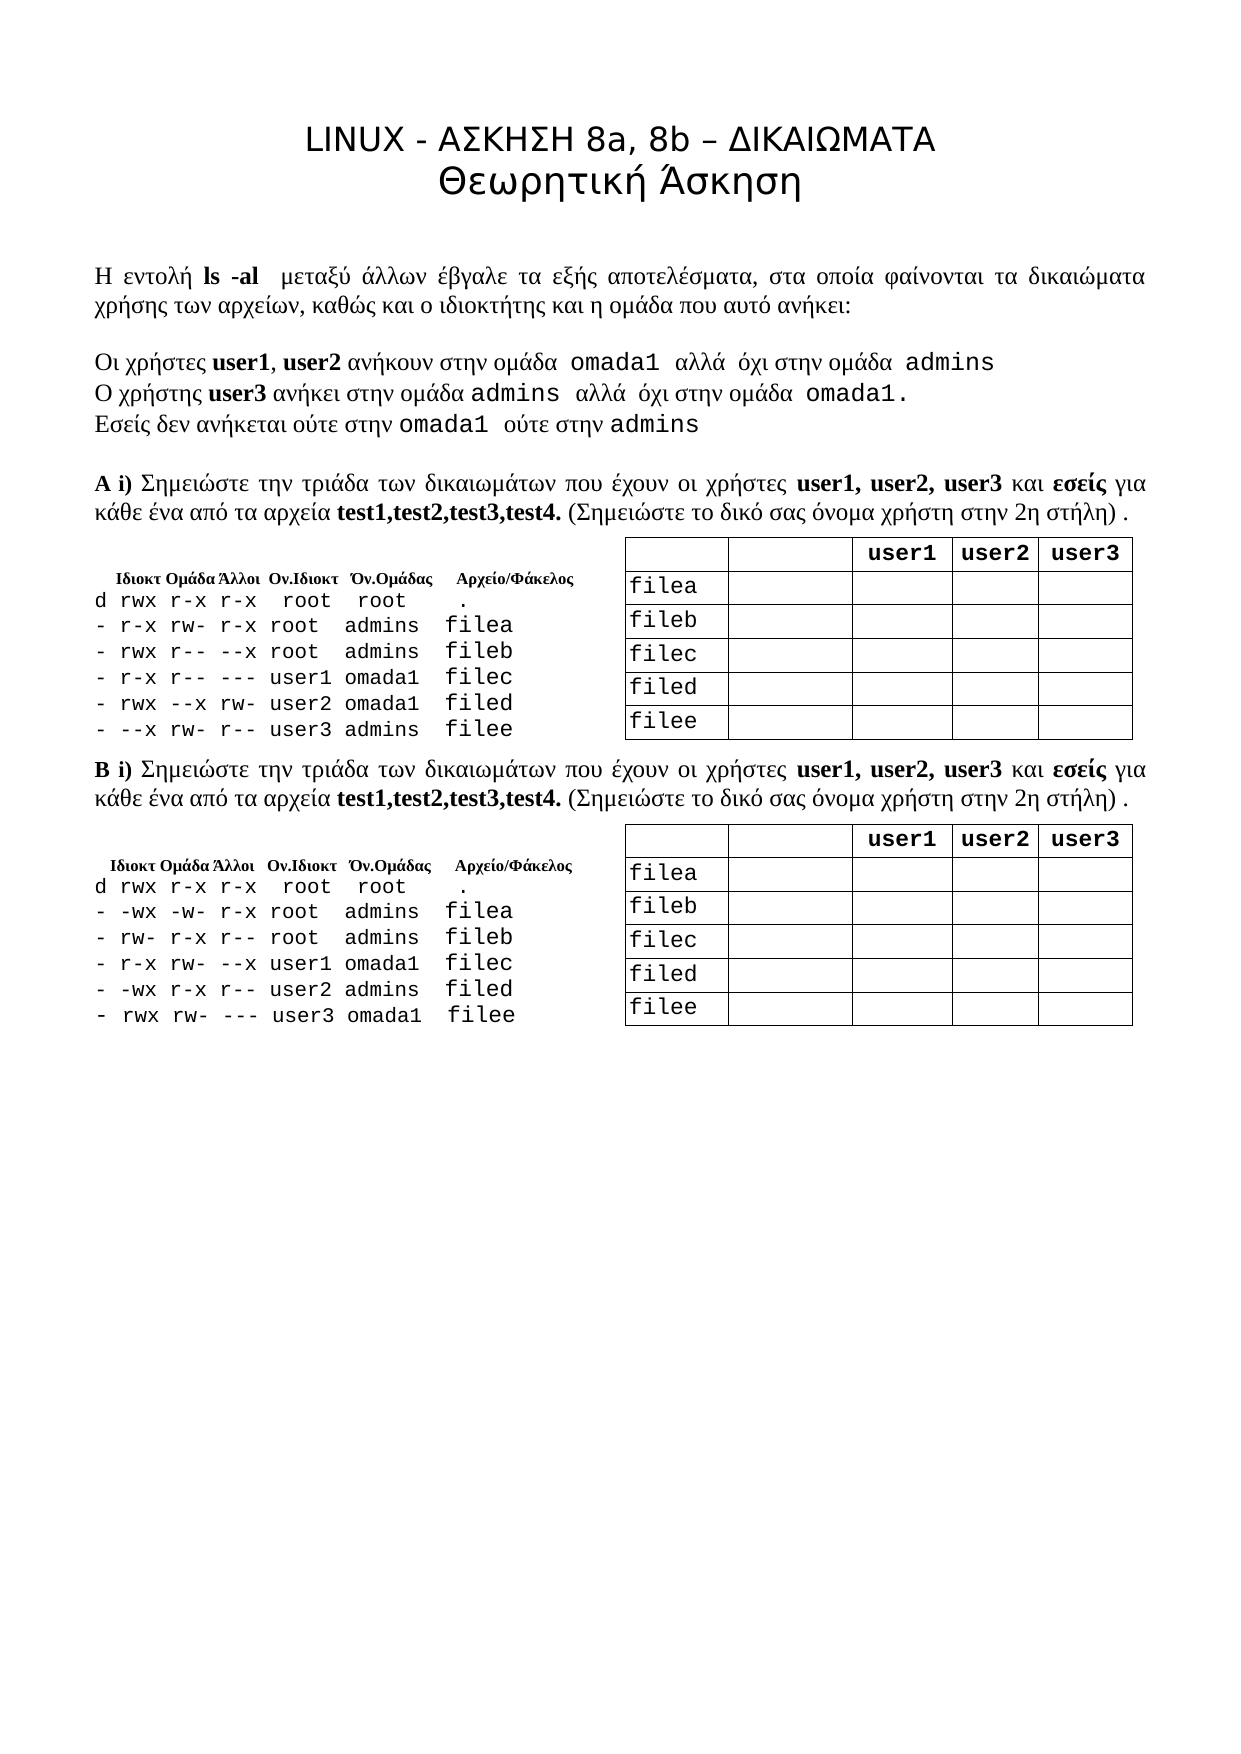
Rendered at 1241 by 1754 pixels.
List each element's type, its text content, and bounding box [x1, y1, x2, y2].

table_header [626, 538, 728, 571]
table_cell [853, 673, 952, 705]
table_cell [620, 531, 1152, 749]
table_cell [1039, 959, 1132, 992]
table_cell [729, 673, 852, 705]
table_cell filed [626, 673, 728, 705]
table_cell [853, 959, 952, 992]
table_cell [853, 892, 952, 924]
table_cell filed [626, 959, 728, 992]
table_cell [1039, 892, 1132, 924]
table_cell [729, 892, 852, 924]
table_cell [853, 639, 952, 672]
table_cell filec [626, 925, 728, 958]
table_cell [953, 605, 1038, 638]
table_cell [953, 858, 1038, 891]
table_cell [953, 959, 1038, 992]
table_cell [1039, 572, 1132, 604]
table_cell [1039, 639, 1132, 672]
table_header [626, 825, 728, 857]
table_header [729, 538, 852, 571]
table_cell [729, 959, 852, 992]
table_cell [953, 572, 1038, 604]
table_cell fileb [626, 892, 728, 924]
table_cell filec [626, 639, 728, 672]
table_cell [729, 605, 852, 638]
table_cell B i) Σημειώστε την τριάδα των δικαιωμάτων που έχουν οι χρήστες user1, user2, user3 και εσείς για κάθε ένα από τα αρχεία test1,test2,test3,test4. (Σημειώστε το δικό σας όνομα χρήστη στην 2η στήλη) . [89, 749, 1152, 818]
table_cell filea [626, 572, 728, 604]
table_cell [729, 572, 852, 604]
table_cell Ιδιοκτ Ομάδα Άλλοι Ον.Ιδιοκτ Όν.Ομάδας Αρχείο/Φάκελος d rwx r-x r-x root root . - r-x rw- r-x root admins filea - rwx r-- --x root admins fileb - r-x r-- --- user1 omada1 filec - rwx --x rw- user2 omada1 filed - --x rw- r-- user3 admins filee [89, 531, 620, 749]
table_cell [729, 993, 852, 1025]
table_header user3 [1039, 825, 1132, 857]
table_cell filee [626, 706, 728, 739]
table_cell filea [626, 858, 728, 891]
table_cell [1039, 858, 1132, 891]
table_header user2 [953, 538, 1038, 571]
table_cell [853, 925, 952, 958]
table_header user1 [853, 538, 952, 571]
table_cell [853, 572, 952, 604]
table_cell [953, 673, 1038, 705]
table_cell [729, 925, 852, 958]
table_cell [1039, 605, 1132, 638]
table_cell [1039, 706, 1132, 739]
table_cell [953, 993, 1038, 1025]
table_cell [953, 892, 1038, 924]
table_cell [620, 818, 1152, 1035]
table_header [729, 825, 852, 857]
table_header user3 [1039, 538, 1132, 571]
table_cell [1039, 925, 1132, 958]
table_cell [1039, 993, 1132, 1025]
table_cell [853, 993, 952, 1025]
table_header user2 [953, 825, 1038, 857]
table_cell [953, 925, 1038, 958]
table_header LINUX - ΑΣΚΗΣΗ 8a, 8b – ΔΙΚΑΙΩΜΑΤΑ Θεωρητική Άσκηση Η εντολή ls -al μεταξύ άλλων έβγαλε τα εξής αποτελέσματα, στα οποία φαίνονται τα δικαιώματα χρήσης των αρχείων, καθώς και ο ιδιοκτήτης και η ομάδα που αυτό ανήκει: Οι χρήστες user1, user2 ανήκουν στην ομάδα omada1 αλλά όχι στην ομάδα admins Ο χρήστης user3 ανήκει στην ομάδα admins αλλά όχι στην ομάδα omada1. Εσείς δεν ανήκεται ούτε στην omada1 ούτε στην admins A i) Σημειώστε την τριάδα των δικαιωμάτων που έχουν οι χρήστες user1, user2, user3 και εσείς για κάθε ένα από τα αρχεία test1,test2,test3,test4. (Σημειώστε το δικό σας όνομα χρήστη στην 2η στήλη) . [89, 89, 1152, 531]
table_cell [729, 706, 852, 739]
table_cell [953, 706, 1038, 739]
table_header user1 [853, 825, 952, 857]
table_cell [853, 706, 952, 739]
table_cell [729, 858, 852, 891]
table_cell [729, 639, 852, 672]
table_cell [953, 639, 1038, 672]
table_cell Ιδιοκτ Ομάδα Άλλοι Ον.Ιδιοκτ Όν.Ομάδας Αρχείο/Φάκελος d rwx r-x r-x root root . - -wx -w- r-x root admins filea - rw- r-x r-- root admins fileb - r-x rw- --x user1 omada1 filec - -wx r-x r-- user2 admins filed - rwx rw- --- user3 omada1 filee [89, 818, 620, 1035]
table_cell [853, 858, 952, 891]
table_cell fileb [626, 605, 728, 638]
table_cell [853, 605, 952, 638]
table_cell [1039, 673, 1132, 705]
table_cell filee [626, 993, 728, 1025]
